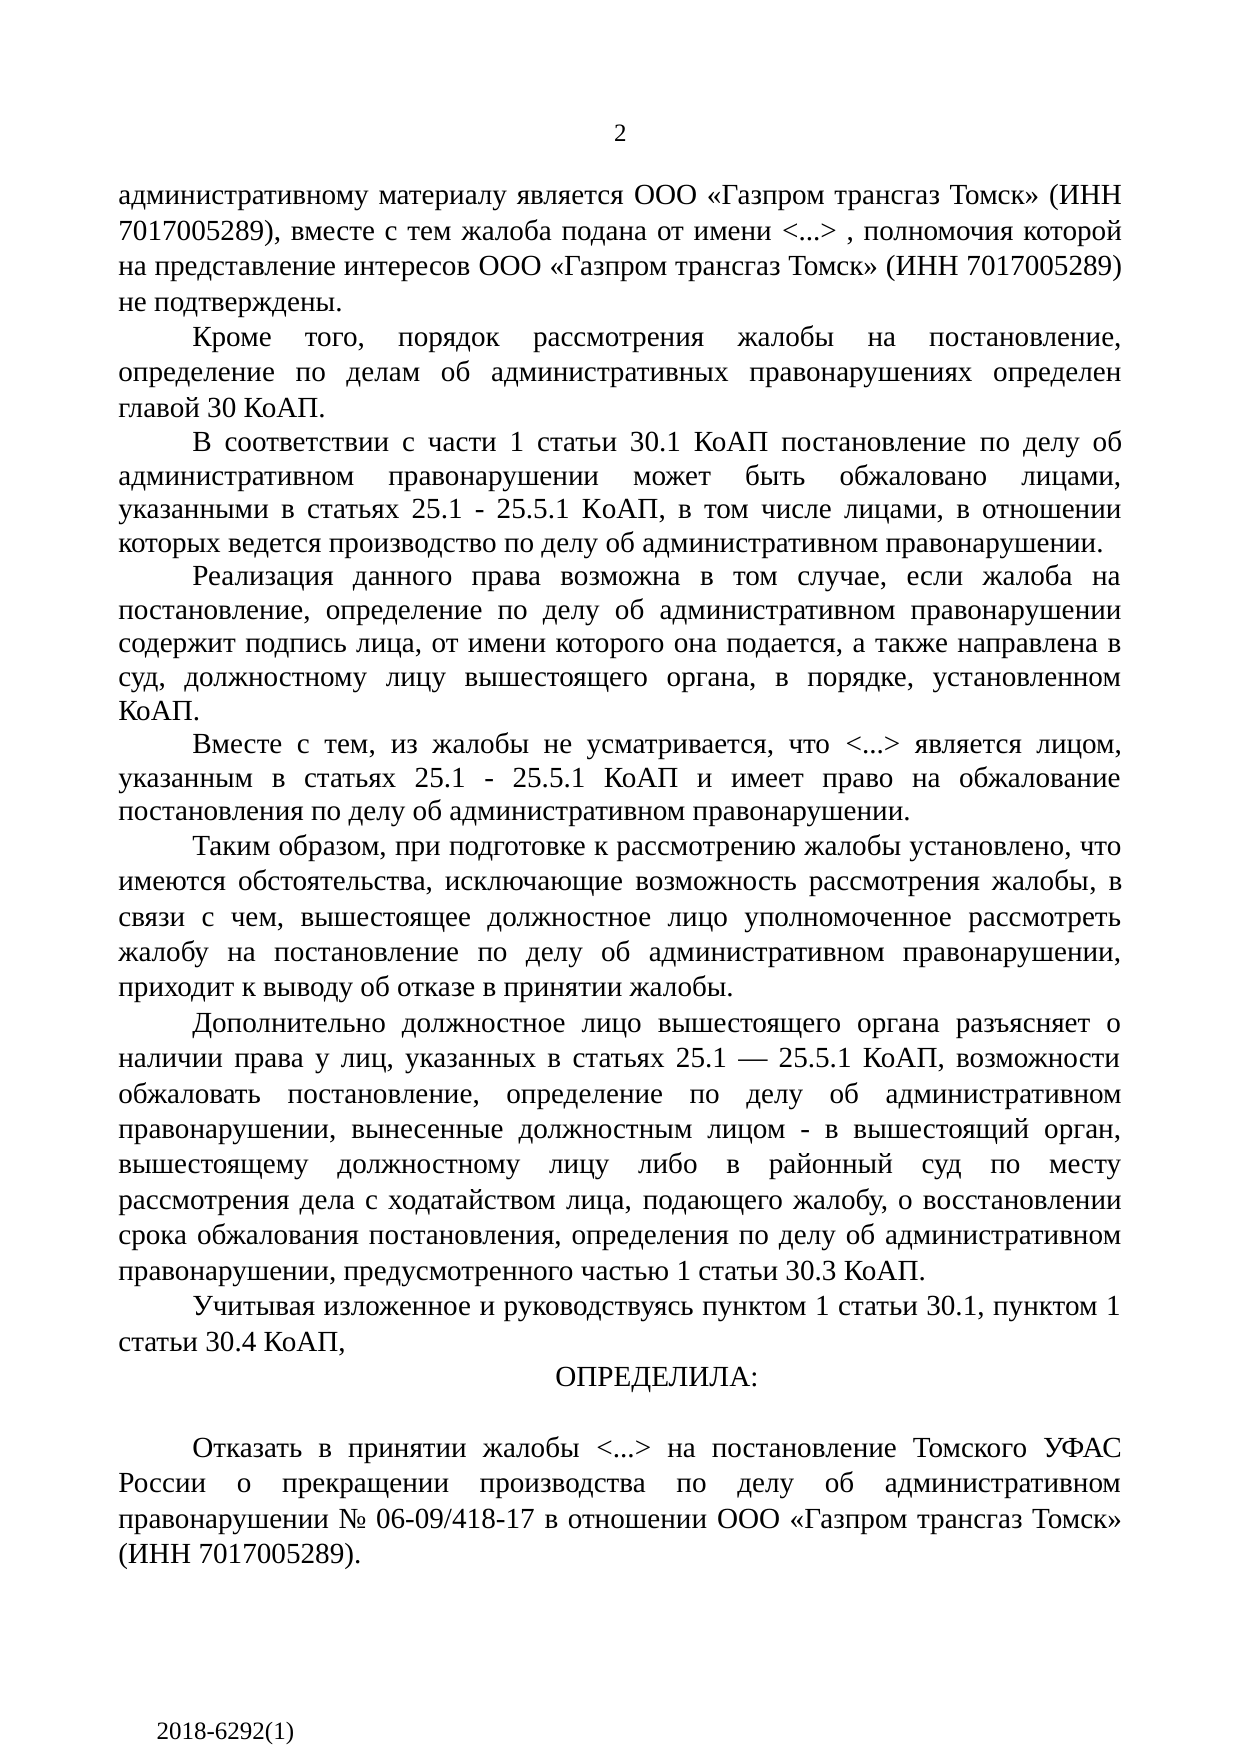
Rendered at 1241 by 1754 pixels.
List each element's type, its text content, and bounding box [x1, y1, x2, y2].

text Таким образом, при подготовке к рассмотрению жалобы установлено, что имеются обстоятельства, исключающие возможность рассмотрения жалобы, в связи с чем, вышестоящее должностное лицо уполномоченное рассмотреть жалобу на постановление по делу об административном правонарушении, приходит к выводу об отказе в принятии жалобы. [118, 827, 1122, 1004]
text Кроме того, порядок рассмотрения жалобы на постановление, определение по делам об административных правонарушениях определен главой 30 КоАП. [118, 318, 1122, 424]
text административному материалу является ООО «Газпром трансгаз Томск» (ИНН 7017005289), вместе с тем жалоба подана от имени <...> , полномочия которой на представление интересов ООО «Газпром трансгаз Томск» (ИНН 7017005289) не подтверждены. [118, 176, 1122, 318]
text Учитывая изложенное и руководствуясь пунктом 1 статьи 30.1, пунктом 1 статьи 30.4 КоАП, [118, 1287, 1122, 1358]
text Отказать в принятии жалобы <...> на постановление Томского УФАС России о прекращении производства по делу об административном правонарушении № 06-09/418-17 в отношении ООО «Газпром трансгаз Томск» (ИНН 7017005289). [118, 1429, 1122, 1571]
text В соответствии с части 1 статьи 30.1 КоАП постановление по делу об административном правонарушении может быть обжаловано лицами, указанными в статьях 25.1 - 25.5.1 КоАП, в том числе лицами, в отношении которых ведется производство по делу об административном правонарушении. [118, 424, 1122, 558]
text Реализация данного права возможна в том случае, если жалоба на постановление, определение по делу об административном правонарушении содержит подпись лица, от имени которого она подается, а также направлена в суд, должностному лицу вышестоящего органа, в порядке, установленном КоАП. [118, 558, 1122, 726]
text Вместе с тем, из жалобы не усматривается, что <...> является лицом, указанным в статьях 25.1 - 25.5.1 КоАП и имеет право на обжалование постановления по делу об административном правонарушении. [118, 726, 1122, 827]
text ОПРЕДЕЛИЛА: [118, 1358, 1122, 1393]
text Дополнительно должностное лицо вышестоящего органа разъясняет о наличии права у лиц, указанных в статьях 25.1 — 25.5.1 КоАП, возможности обжаловать постановление, определение по делу об административном правонарушении, вынесенные должностным лицом - в вышестоящий орган, вышестоящему должностному лицу либо в районный суд по месту рассмотрения дела с ходатайством лица, подающего жалобу, о восстановлении срока обжалования постановления, определения по делу об административном правонарушении, предусмотренного частью 1 статьи 30.3 КоАП. [118, 1004, 1122, 1287]
